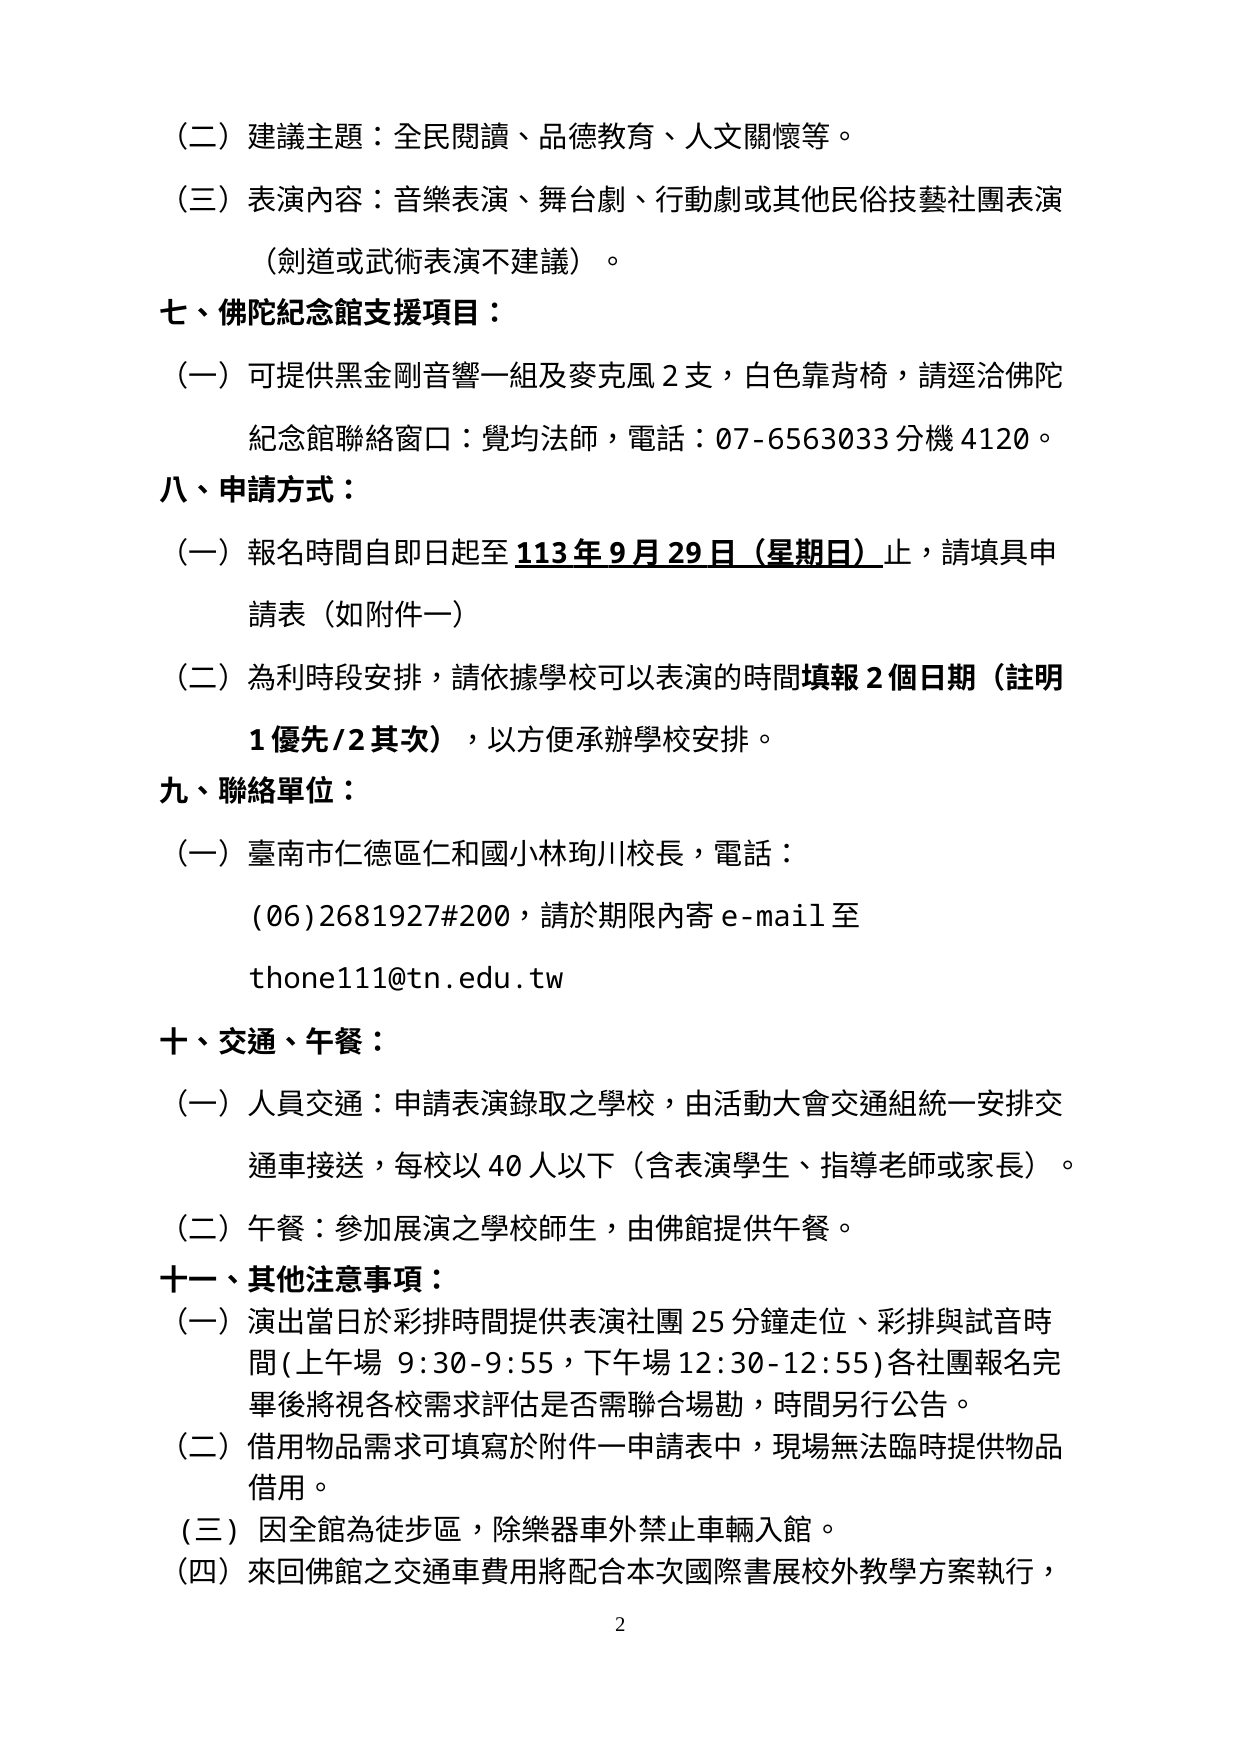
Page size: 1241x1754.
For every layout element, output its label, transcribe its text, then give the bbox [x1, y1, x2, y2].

text 八、申請方式： [159, 465, 1081, 509]
text （三）表演內容：音樂表演、舞台劇、行動劇或其他民俗技藝社團表演（劍道或武術表演不建議）。 [159, 156, 1081, 281]
text （一）臺南市仁德區仁和國小林珣川校長，電話：(06)2681927#200，請於期限內寄e-mail至thone111@tn.edu.tw [159, 810, 1081, 998]
text 十一、其他注意事項： [159, 1255, 1081, 1299]
text 十、交通、午餐： [159, 998, 1081, 1060]
text （一）可提供黑金剛音響一組及麥克風2支，白色靠背椅，請逕洽佛陀紀念館聯絡窗口：覺均法師，電話：07-6563033分機4120。 [159, 332, 1081, 457]
text (三) 因全館為徒步區，除樂器車外禁止車輛入館。 [159, 1507, 1081, 1549]
text （四）來回佛館之交通車費用將配合本次國際書展校外教學方案執行， [159, 1549, 1081, 1591]
text （一）演出當日於彩排時間提供表演社團25分鐘走位、彩排與試音時間(上午場 9:30-9:55，下午場12:30-12:55)各社團報名完畢後將視各校需求評估是否需聯合場勘，時間另行公告。 [159, 1299, 1081, 1424]
text （二）午餐：參加展演之學校師生，由佛館提供午餐。 [159, 1185, 1081, 1248]
text 九、聯絡單位： [159, 766, 1081, 810]
text 七、佛陀紀念館支援項目： [159, 289, 1081, 332]
text （二）借用物品需求可填寫於附件一申請表中，現場無法臨時提供物品借用。 [159, 1424, 1081, 1507]
text （二）建議主題：全民閱讀、品德教育、人文關懷等。 [159, 93, 1081, 156]
text （一）人員交通：申請表演錄取之學校，由活動大會交通組統一安排交通車接送，每校以40人以下（含表演學生、指導老師或家長）。 [159, 1060, 1081, 1185]
text （二）為利時段安排，請依據學校可以表演的時間填報2個日期（註明1優先/2其次），以方便承辦學校安排。 [159, 634, 1081, 759]
text （一）報名時間自即日起至113年9月29日（星期日）止，請填具申請表（如附件一） [159, 509, 1081, 634]
